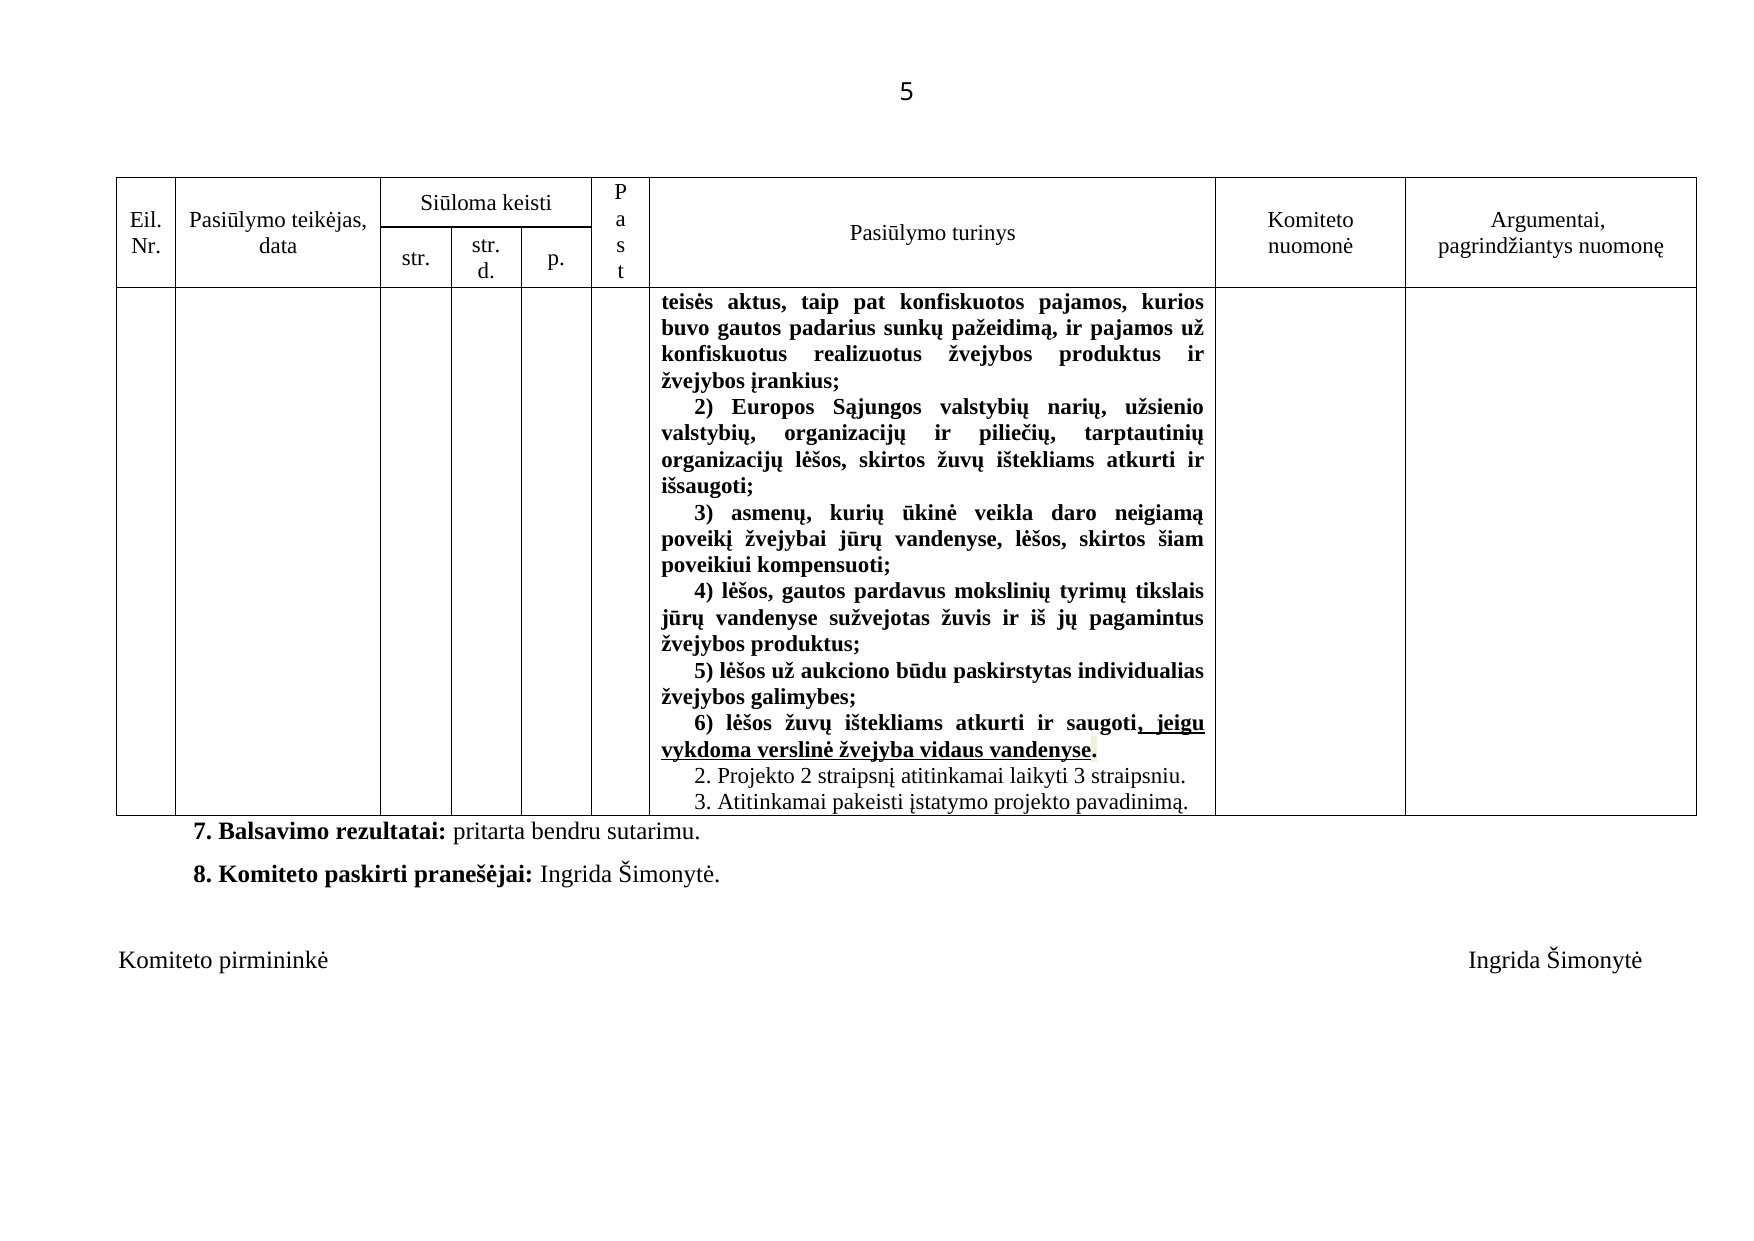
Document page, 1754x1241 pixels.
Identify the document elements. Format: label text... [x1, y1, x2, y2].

table_cell [117, 288, 175, 815]
table_header Pasiūlymo turinys [650, 178, 1215, 287]
table_header Argumentai, pagrindžiantys nuomonę [1406, 178, 1696, 287]
table_cell [1216, 288, 1405, 815]
table_cell [522, 288, 591, 815]
table_header Siūloma keisti [381, 178, 591, 226]
table_cell [381, 288, 451, 815]
table_cell [1406, 288, 1696, 815]
table_header Eil. Nr. [117, 178, 175, 287]
table_cell N [592, 288, 649, 815]
text 8. Komiteto paskirti pranešėjai: Ingrida Šimonytė. [118, 859, 1695, 888]
text Komiteto pirmininkė (Parašas) Ingrida Šimonytė [118, 945, 1695, 974]
table_cell teisės aktus, taip pat konfiskuotos pajamos, kurios buvo gautos padarius sunkų pažeidimą, ir pajamos už konfiskuotus realizuotus žvejybos produktus ir žvejybos įrankius; 2) Europos Sąjungos valstybių narių, užsienio valstybių, organizacijų ir piliečių, tarptautinių organizacijų lėšos, skirtos žuvų ištekliams atkurti ir išsaugoti; 3) asmenų, kurių ūkinė veikla daro neigiamą poveikį žvejybai jūrų vandenyse, lėšos, skirtos šiam poveikiui kompensuoti; 4) lėšos, gautos pardavus mokslinių tyrimų tikslais jūrų vandenyse sužvejotas žuvis ir iš jų pagamintus žvejybos produktus; 5) lėšos už aukciono būdu paskirstytas individualias žvejybos galimybes; 6) lėšos žuvų ištekliams atkurti ir saugoti, jeigu vykdoma verslinė žvejyba vidaus vandenyse. 2. Projekto 2 straipsnį atitinkamai laikyti 3 straipsniu. 3. Atitinkamai pakeisti įstatymo projekto pavadinimą. [650, 288, 1215, 815]
table_cell p. [522, 228, 591, 287]
table_header Pasiūlymo teikėjas, data [176, 178, 380, 287]
table_cell str. d. [452, 228, 521, 287]
table_cell [452, 288, 521, 815]
table_cell str. [381, 228, 451, 287]
text 7. Balsavimo rezultatai: pritarta bendru sutarimu. [118, 816, 1695, 844]
table_cell [176, 288, 380, 815]
table_header Komiteto nuomonė [1216, 178, 1405, 287]
table_header Pastabos [592, 178, 649, 287]
